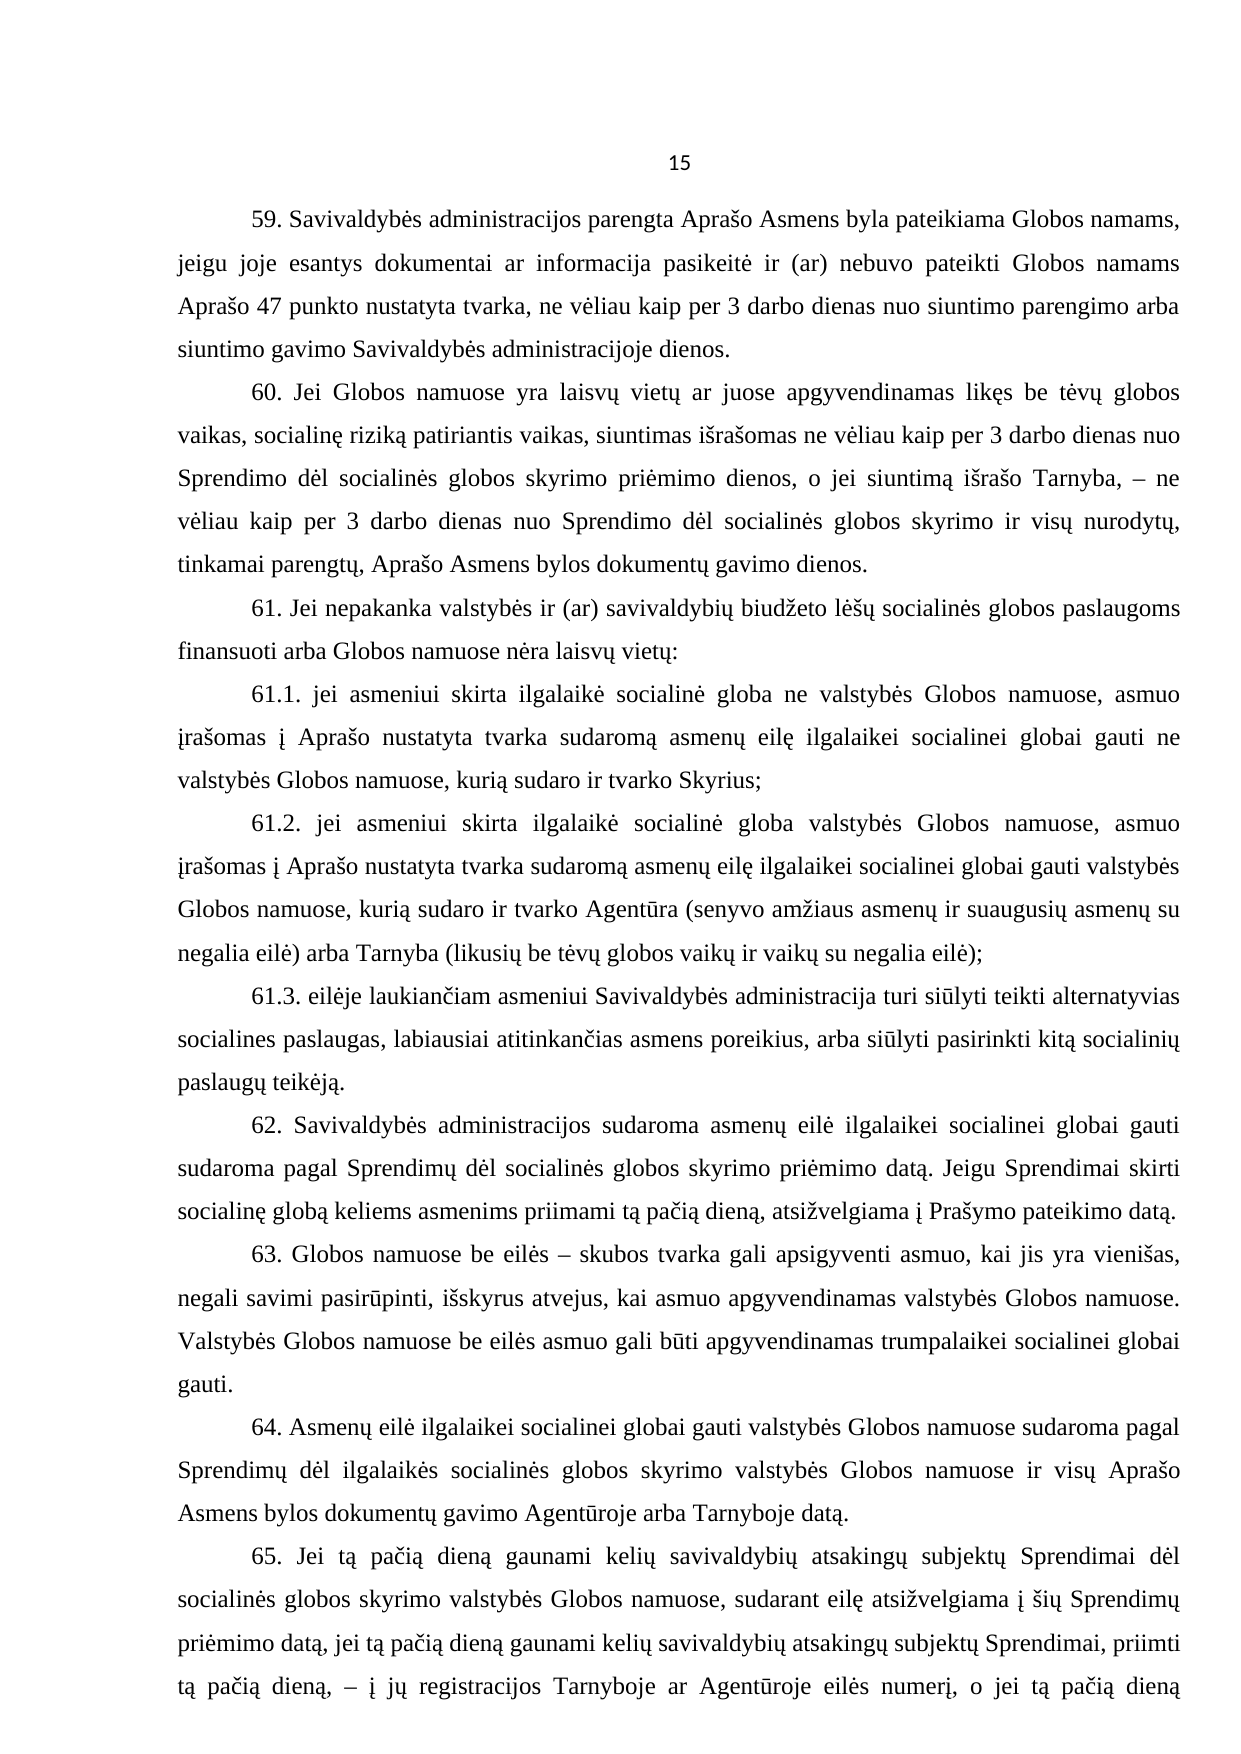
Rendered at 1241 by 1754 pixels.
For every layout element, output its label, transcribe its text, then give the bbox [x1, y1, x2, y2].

text 65. Jei tą pačią dieną gaunami kelių savivaldybių atsakingų subjektų Sprendimai dėl socialinės globos skyrimo valstybės Globos namuose, sudarant eilę atsižvelgiama į šių Sprendimų priėmimo datą, jei tą pačią dieną gaunami kelių savivaldybių atsakingų subjektų Sprendimai, priimti tą pačią dieną, – į jų registracijos Tarnyboje ar Agentūroje eilės numerį, o jei tą pačią dieną [177, 1541, 1181, 1699]
text 59. Savivaldybės administracijos parengta Aprašo Asmens byla pateikiama Globos namams, jeigu joje esantys dokumentai ar informacija pasikeitė ir (ar) nebuvo pateikti Globos namams Aprašo 47 punkto nustatyta tvarka, ne vėliau kaip per 3 darbo dienas nuo siuntimo parengimo arba siuntimo gavimo Savivaldybės administracijoje dienos. [177, 204, 1181, 363]
text 61. Jei nepakanka valstybės ir (ar) savivaldybių biudžeto lėšų socialinės globos paslaugoms finansuoti arba Globos namuose nėra laisvų vietų: [177, 593, 1181, 664]
text 62. Savivaldybės administracijos sudaroma asmenų eilė ilgalaikei socialinei globai gauti sudaroma pagal Sprendimų dėl socialinės globos skyrimo priėmimo datą. Jeigu Sprendimai skirti socialinę globą keliems asmenims priimami tą pačią dieną, atsižvelgiama į Prašymo pateikimo datą. [177, 1110, 1181, 1225]
text 60. Jei Globos namuose yra laisvų vietų ar juose apgyvendinamas likęs be tėvų globos vaikas, socialinę riziką patiriantis vaikas, siuntimas išrašomas ne vėliau kaip per 3 darbo dienas nuo Sprendimo dėl socialinės globos skyrimo priėmimo dienos, o jei siuntimą išrašo Tarnyba, – ne vėliau kaip per 3 darbo dienas nuo Sprendimo dėl socialinės globos skyrimo ir visų nurodytų, tinkamai parengtų, Aprašo Asmens bylos dokumentų gavimo dienos. [177, 377, 1181, 578]
text 61.3. eilėje laukiančiam asmeniui Savivaldybės administracija turi siūlyti teikti alternatyvias socialines paslaugas, labiausiai atitinkančias asmens poreikius, arba siūlyti pasirinkti kitą socialinių paslaugų teikėją. [177, 981, 1181, 1096]
text 63. Globos namuose be eilės – skubos tvarka gali apsigyventi asmuo, kai jis yra vienišas, negali savimi pasirūpinti, išskyrus atvejus, kai asmuo apgyvendinamas valstybės Globos namuose. Valstybės Globos namuose be eilės asmuo gali būti apgyvendinamas trumpalaikei socialinei globai gauti. [177, 1239, 1181, 1398]
text 61.1. jei asmeniui skirta ilgalaikė socialinė globa ne valstybės Globos namuose, asmuo įrašomas į Aprašo nustatyta tvarka sudaromą asmenų eilę ilgalaikei socialinei globai gauti ne valstybės Globos namuose, kurią sudaro ir tvarko Skyrius; [177, 679, 1181, 794]
text 61.2. jei asmeniui skirta ilgalaikė socialinė globa valstybės Globos namuose, asmuo įrašomas į Aprašo nustatyta tvarka sudaromą asmenų eilę ilgalaikei socialinei globai gauti valstybės Globos namuose, kurią sudaro ir tvarko Agentūra (senyvo amžiaus asmenų ir suaugusių asmenų su negalia eilė) arba Tarnyba (likusių be tėvų globos vaikų ir vaikų su negalia eilė); [177, 808, 1181, 966]
text 64. Asmenų eilė ilgalaikei socialinei globai gauti valstybės Globos namuose sudaroma pagal Sprendimų dėl ilgalaikės socialinės globos skyrimo valstybės Globos namuose ir visų Aprašo Asmens bylos dokumentų gavimo Agentūroje arba Tarnyboje datą. [177, 1412, 1181, 1527]
